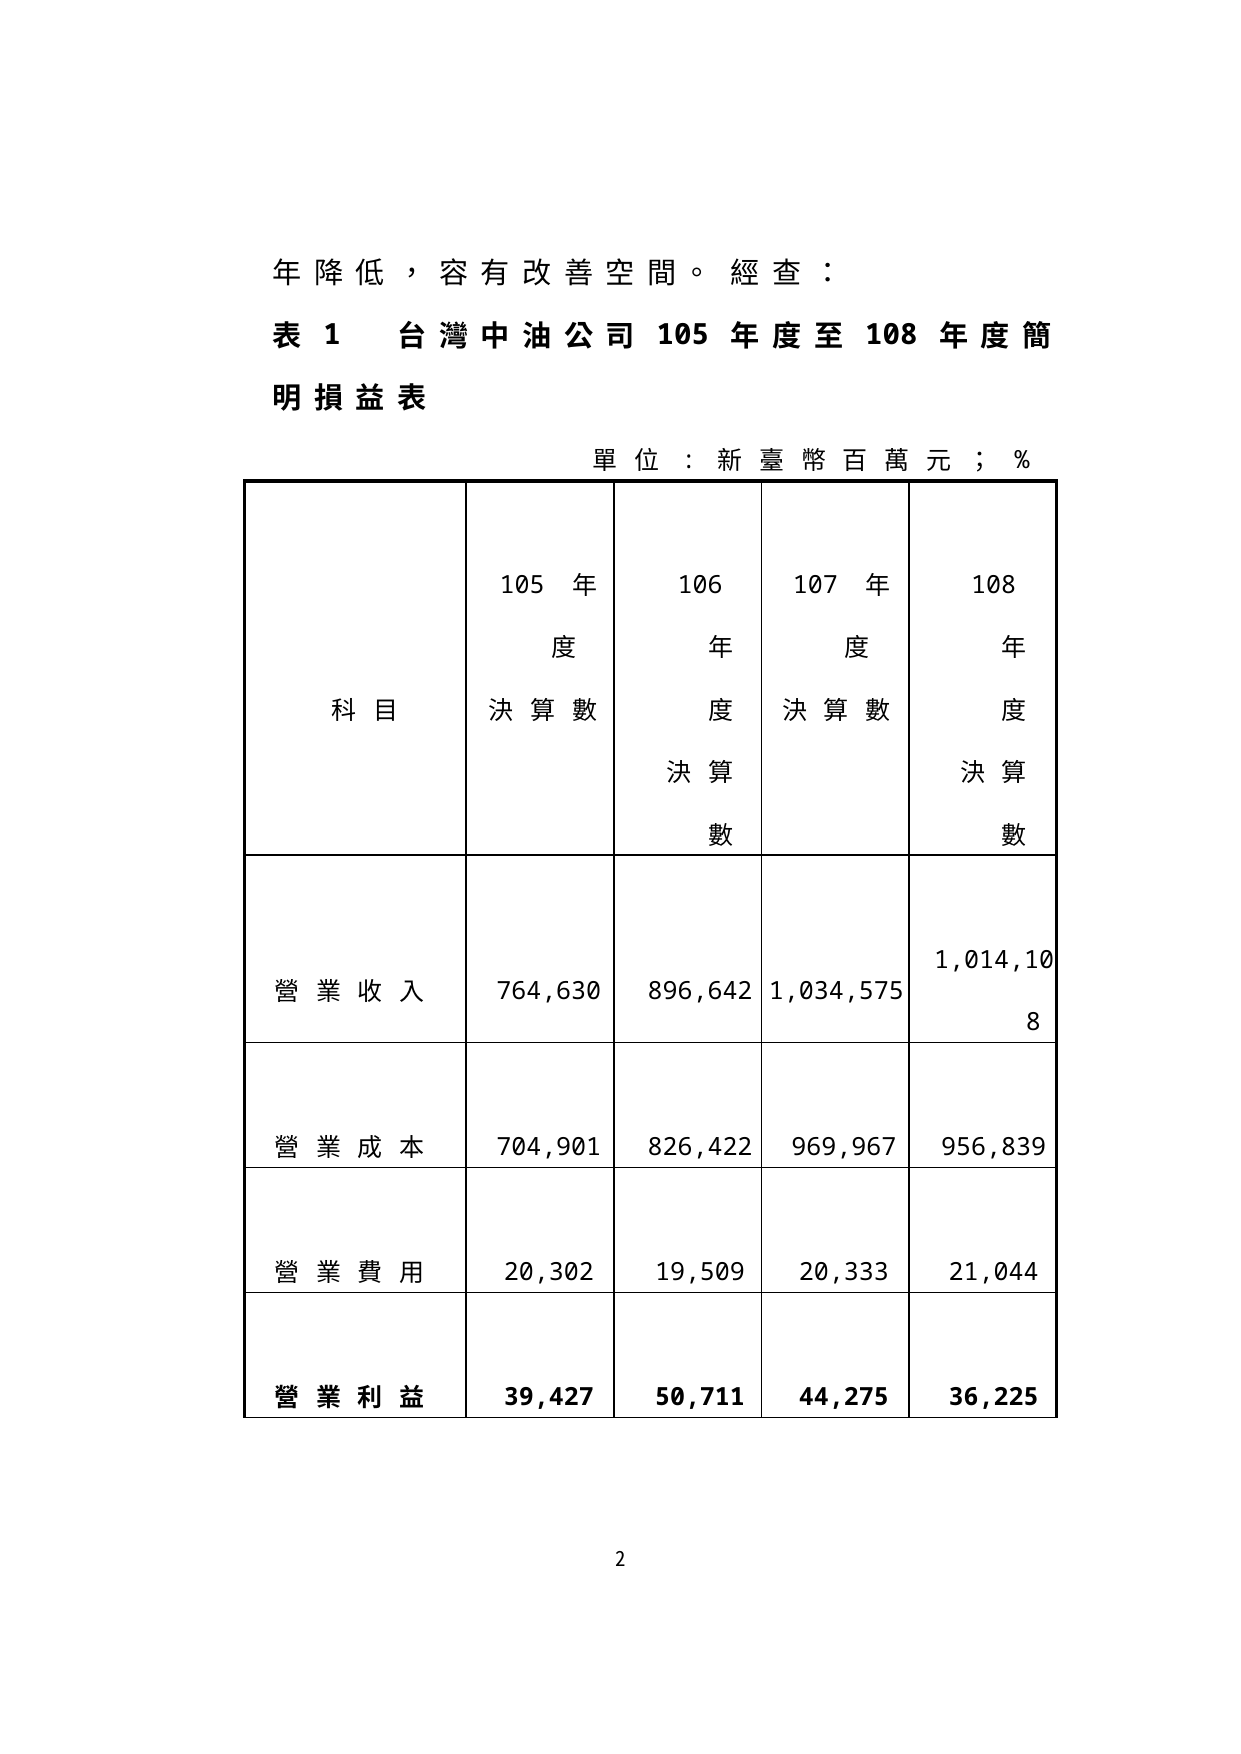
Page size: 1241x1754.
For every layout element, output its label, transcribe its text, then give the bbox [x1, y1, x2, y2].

table_header 105年度 決算數 [467, 483, 613, 854]
table_cell 39,427 [467, 1293, 613, 1417]
table_cell 50,711 [615, 1293, 761, 1417]
table_header 108年度 決算數 [910, 483, 1055, 854]
table_cell 20,302 [467, 1168, 613, 1292]
table_cell 1,014,108 [910, 856, 1055, 1042]
table_cell 20,333 [762, 1168, 908, 1292]
table_cell 764,630 [467, 856, 613, 1042]
text 單位:新臺幣百萬元；% [242, 417, 1042, 479]
table_cell 營業收入 [246, 856, 465, 1042]
table_cell 營業利益 [246, 1293, 465, 1417]
table_header 科目 [246, 483, 465, 854]
table_cell 1,034,575 [762, 856, 908, 1042]
table_cell 36,225 [910, 1293, 1055, 1417]
table_cell 21,044 [910, 1168, 1055, 1292]
table_cell 826,422 [615, 1043, 761, 1167]
table_cell 704,901 [467, 1043, 613, 1167]
table_cell 969,967 [762, 1043, 908, 1167]
table_cell 營業費用 [246, 1168, 465, 1292]
text 表1 台灣中油公司105年度至108年度簡明損益表 [242, 292, 1058, 417]
table_cell 956,839 [910, 1043, 1055, 1167]
table_header 107年度 決算數 [762, 483, 908, 854]
table_cell 19,509 [615, 1168, 761, 1292]
table_header 106年度 決算數 [615, 483, 761, 854]
table_cell 896,642 [615, 856, 761, 1042]
table_cell 營業成本 [246, 1043, 465, 1167]
table_cell 44,275 [762, 1293, 908, 1417]
text 年降低，容有改善空間。經查： [242, 229, 1058, 292]
